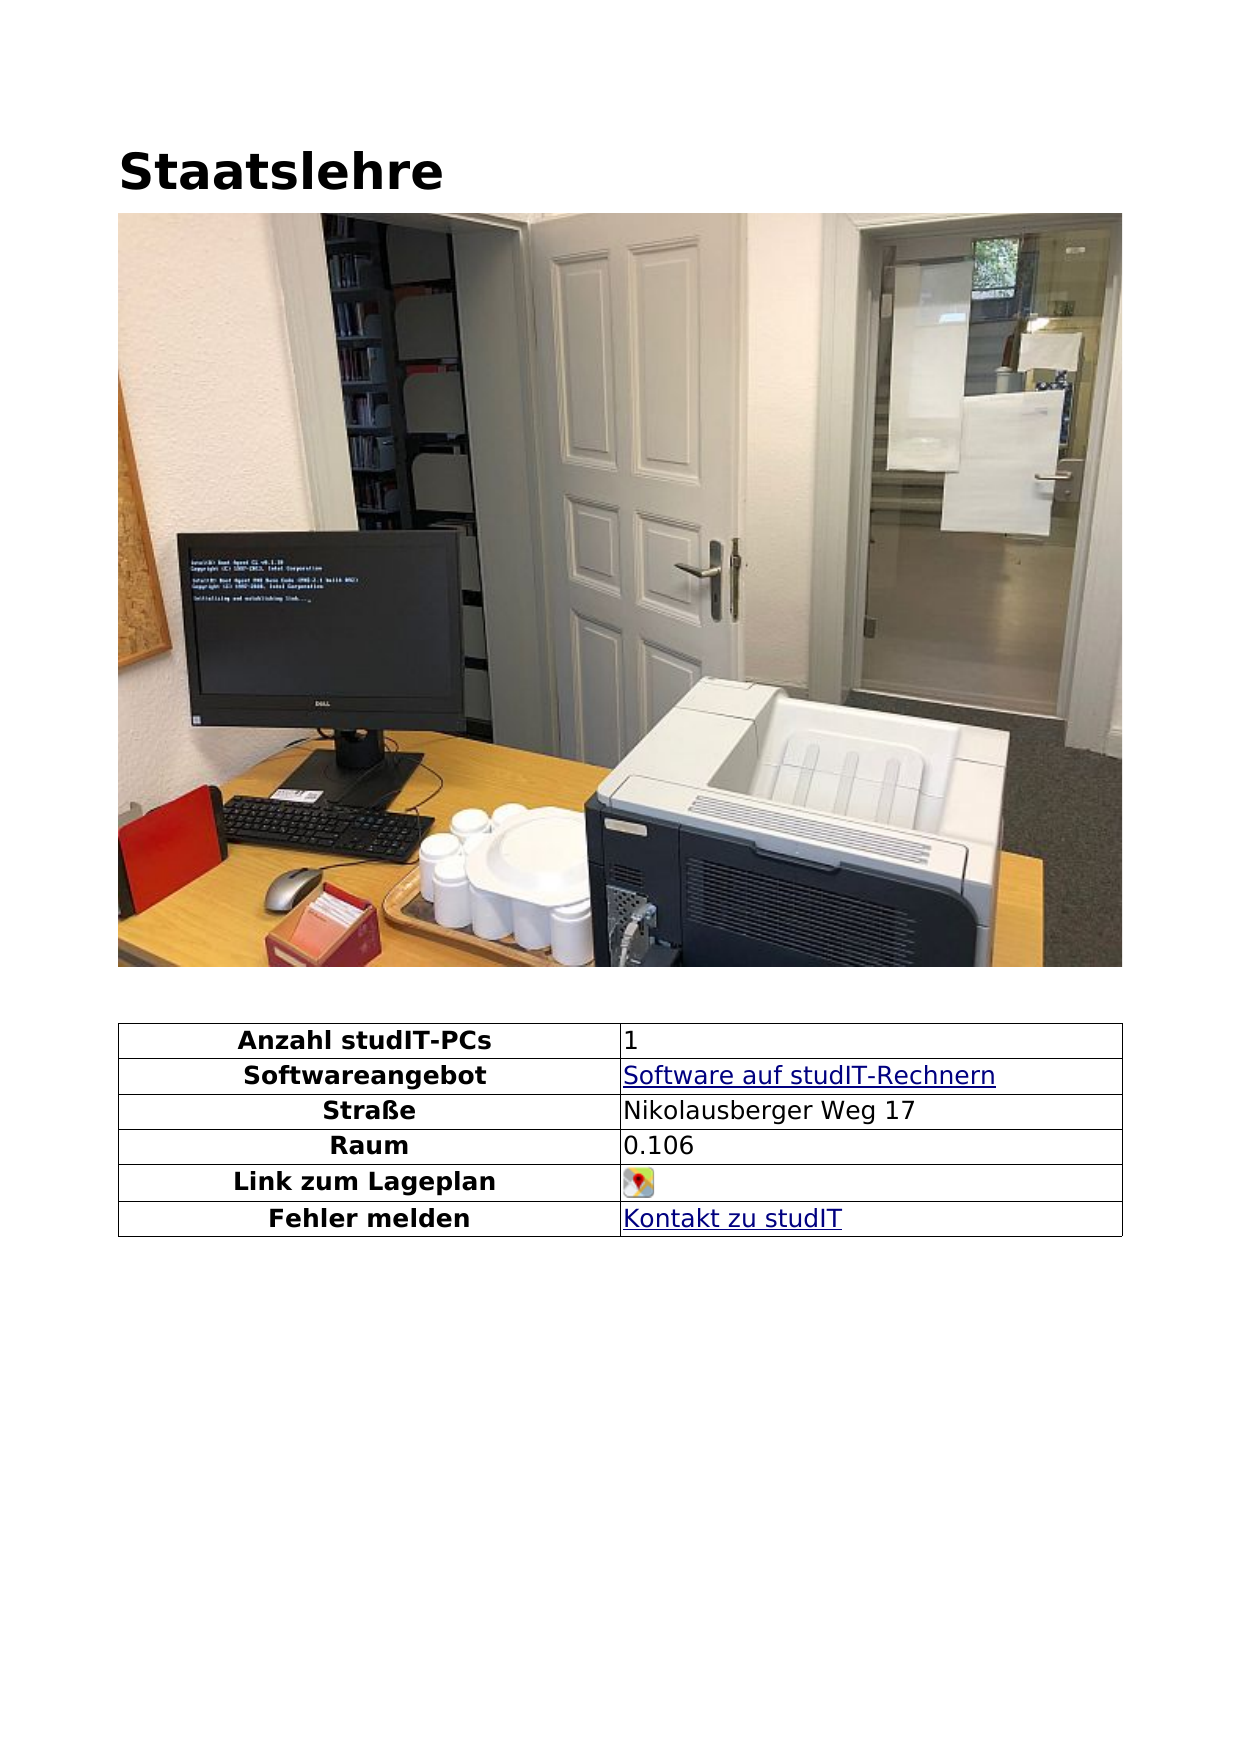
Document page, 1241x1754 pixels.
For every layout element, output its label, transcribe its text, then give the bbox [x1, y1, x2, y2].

table_cell Raum [119, 1130, 620, 1164]
table_cell Software auf studIT-Rechnern [621, 1059, 1122, 1093]
table_cell 0.106 [621, 1130, 1122, 1164]
table_cell Fehler melden [119, 1202, 620, 1236]
table_header 1 [621, 1024, 1122, 1058]
picture [622, 1166, 655, 1198]
table_cell Kontakt zu studIT [621, 1202, 1122, 1236]
subtitle Staatslehre [118, 143, 1122, 201]
picture [118, 213, 1123, 967]
table_cell Nikolausberger Weg 17 [621, 1095, 1122, 1128]
table_cell Link zum Lageplan [119, 1165, 620, 1201]
table_cell Softwareangebot [119, 1059, 620, 1093]
table_cell [621, 1165, 1122, 1201]
table_cell Straße [119, 1095, 620, 1128]
table_header Anzahl studIT-PCs [119, 1024, 620, 1058]
